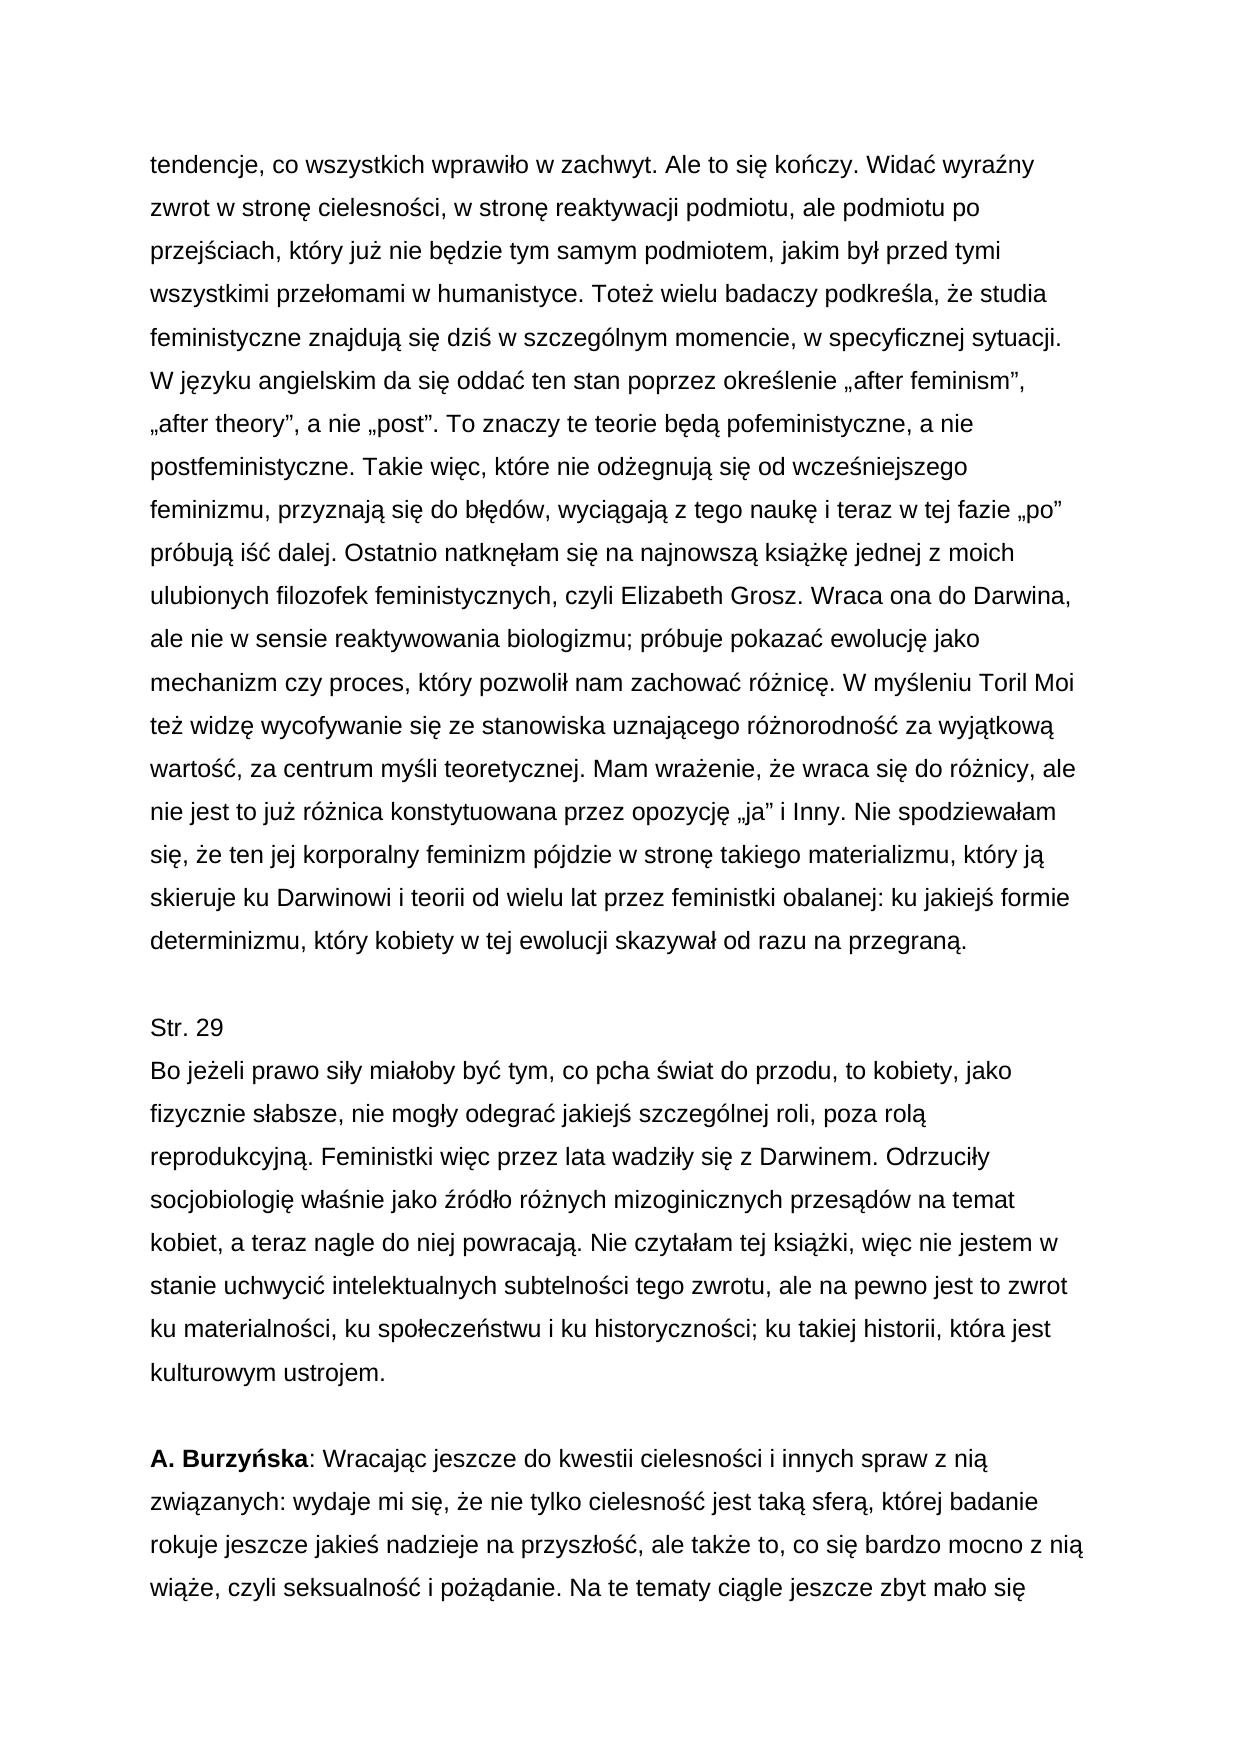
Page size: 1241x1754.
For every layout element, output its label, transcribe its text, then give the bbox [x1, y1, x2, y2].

text tendencje, co wszystkich wprawiło w zachwyt. Ale to się kończy. Widać wyraźny zwrot w stronę cielesności, w stronę reaktywacji podmiotu, ale podmiotu po przejściach, który już nie będzie tym samym podmiotem, jakim był przed tymi wszystkimi przełomami w humanistyce. Toteż wielu badaczy podkreśla, że studia feministyczne znajdują się dziś w szczególnym momencie, w specyficznej sytuacji. W języku angielskim da się oddać ten stan poprzez określenie „after feminism”, „after theory”, a nie „post”. To znaczy te teorie będą pofeministyczne, a nie postfeministyczne. Takie więc, które nie odżegnują się od wcześniejszego feminizmu, przyznają się do błędów, wyciągają z tego naukę i teraz w tej fazie „po” próbują iść dalej. Ostatnio natknęłam się na najnowszą książkę jednej z moich ulubionych filozofek feministycznych, czyli Elizabeth Grosz. Wraca ona do Darwina, ale nie w sensie reaktywowania biologizmu; próbuje pokazać ewolucję jako mechanizm czy proces, który pozwolił nam zachować różnicę. W myśleniu Toril Moi też widzę wycofywanie się ze stanowiska uznającego różnorodność za wyjątkową wartość, za centrum myśli teoretycznej. Mam wrażenie, że wraca się do różnicy, ale nie jest to już różnica konstytuowana przez opozycję „ja” i Inny. Nie spodziewałam się, że ten jej korporalny feminizm pójdzie w stronę takiego materializmu, który ją skieruje ku Darwinowi i teorii od wielu lat przez feministki obalanej: ku jakiejś formie determinizmu, który kobiety w tej ewolucji skazywał od razu na przegraną. [150, 150, 1090, 955]
text Bo jeżeli prawo siły miałoby być tym, co pcha świat do przodu, to kobiety, jako fizycznie słabsze, nie mogły odegrać jakiejś szczególnej roli, poza rolą reprodukcyjną. Feministki więc przez lata wadziły się z Darwinem. Odrzuciły socjobiologię właśnie jako źródło różnych mizoginicznych przesądów na temat kobiet, a teraz nagle do niej powracają. Nie czytałam tej książki, więc nie jestem w stanie uchwycić intelektualnych subtelności tego zwrotu, ale na pewno jest to zwrot ku materialności, ku społeczeństwu i ku historyczności; ku takiej historii, która jest kulturowym ustrojem. [150, 1056, 1090, 1386]
text A. Burzyńska: Wracając jeszcze do kwestii cielesności i innych spraw z nią związanych: wydaje mi się, że nie tylko cielesność jest taką sferą, której badanie rokuje jeszcze jakieś nadzieje na przyszłość, ale także to, co się bardzo mocno z nią wiąże, czyli seksualność i pożądanie. Na te tematy ciągle jeszcze zbyt mało się [150, 1444, 1090, 1602]
text Str. 29 [150, 1012, 1090, 1041]
